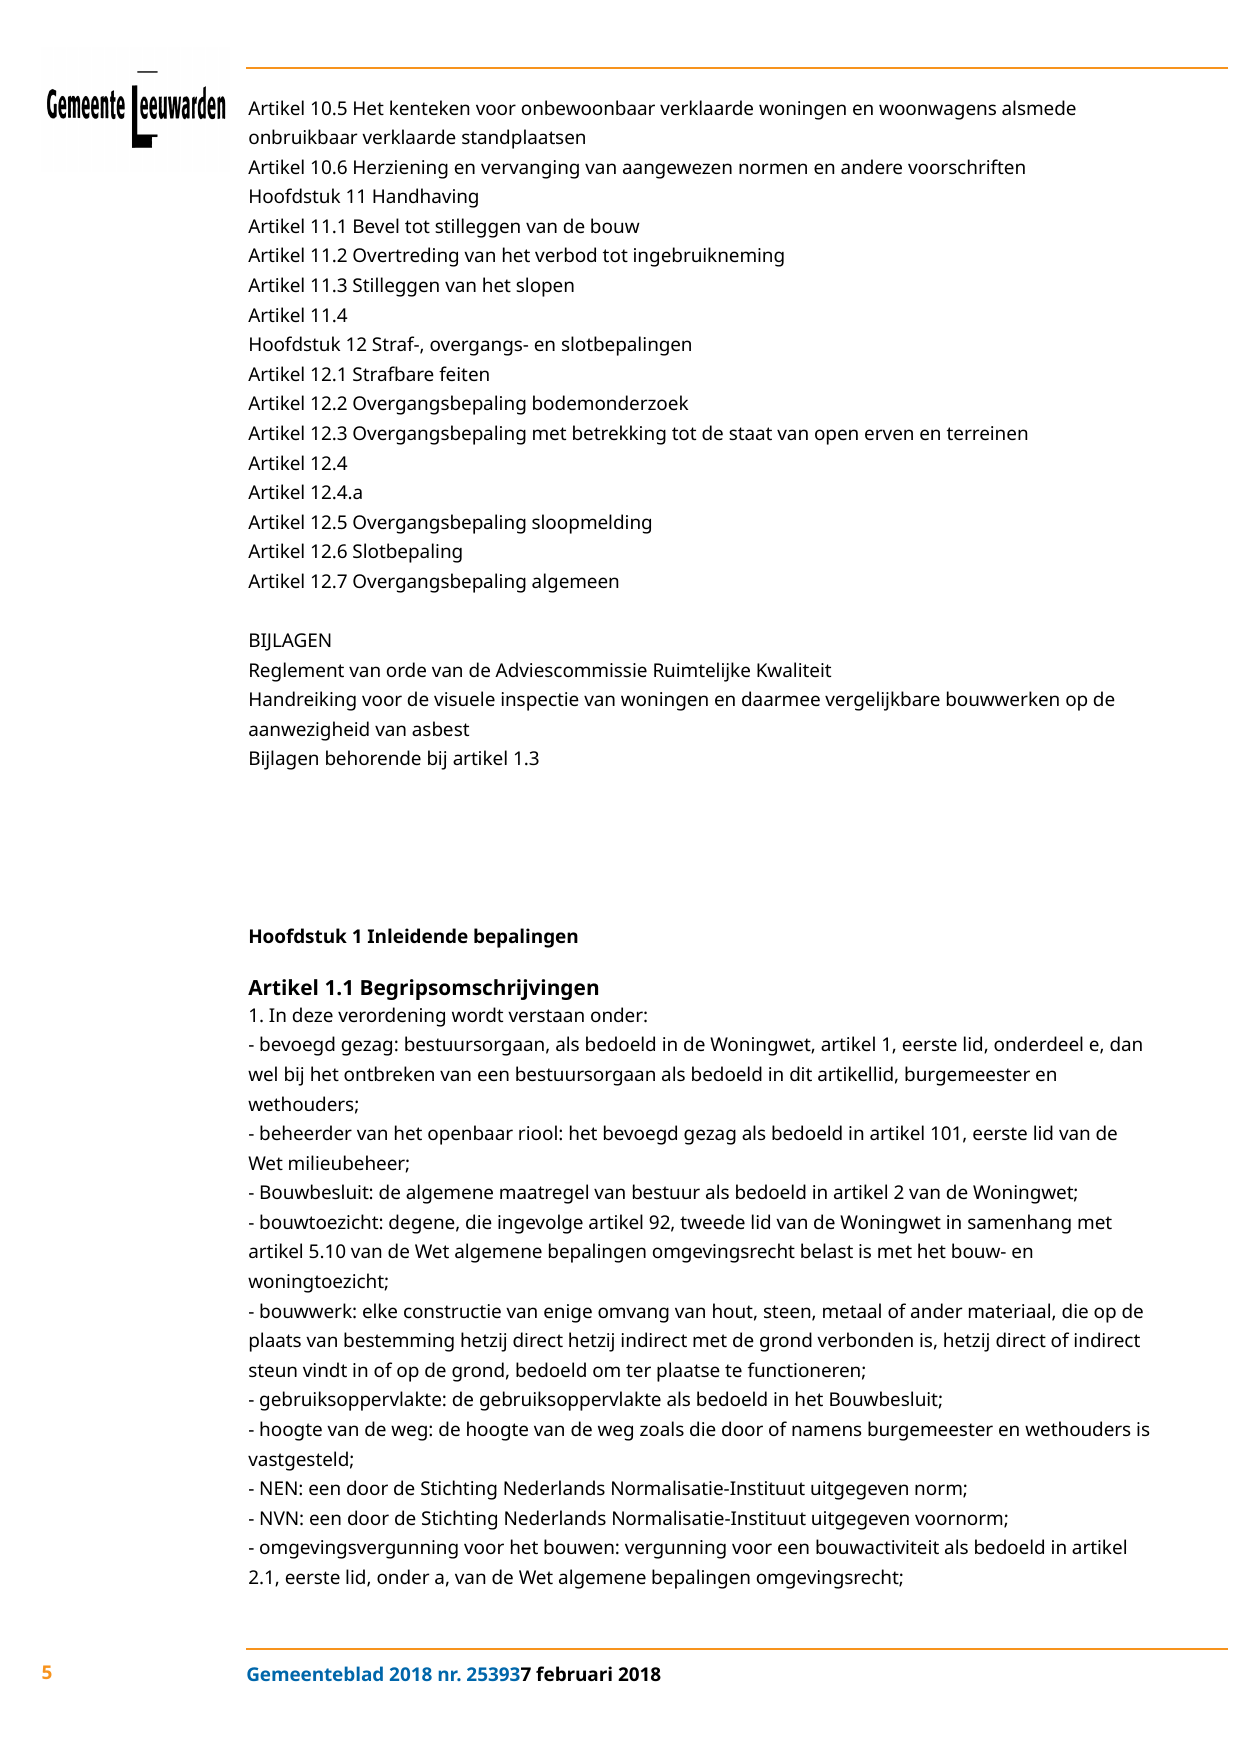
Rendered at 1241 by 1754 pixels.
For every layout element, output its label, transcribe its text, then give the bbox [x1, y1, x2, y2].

text Artikel 11.4 [248, 302, 1152, 328]
text Artikel 12.4 [248, 450, 1152, 476]
text Artikel 11.2 Overtreding van het verbod tot ingebruikneming [248, 243, 1152, 268]
text Artikel 12.5 Overgangsbepaling sloopmelding [248, 509, 1152, 535]
text - NVN: een door de Stichting Nederlands Normalisatie-Instituut uitgegeven voornorm; [248, 1505, 1152, 1531]
text Artikel 10.5 Het kenteken voor onbewoonbaar verklaarde woningen en woonwagens alsmede onbruikbaar verklaarde standplaatsen [248, 95, 1152, 150]
text Handreiking voor de visuele inspectie van woningen en daarmee vergelijkbare bouwwerken op de aanwezigheid van asbest [248, 686, 1152, 742]
text Artikel 11.1 Bevel tot stilleggen van de bouw [248, 213, 1152, 239]
text Artikel 12.4.a [248, 479, 1152, 505]
text Artikel 11.3 Stilleggen van het slopen [248, 272, 1152, 298]
text Artikel 1.1 Begripsomschrijvingen [248, 973, 1152, 1002]
text - bouwwerk: elke constructie van enige omvang van hout, steen, metaal of ander materiaal, die op de plaats van bestemming hetzij direct hetzij indirect met de grond verbonden is, hetzij direct of indirect steun vindt in of op de grond, bedoeld om ter plaatse te functioneren; [248, 1298, 1152, 1383]
text Artikel 12.3 Overgangsbepaling met betrekking tot de staat van open erven en terreinen [248, 420, 1152, 446]
text Artikel 12.7 Overgangsbepaling algemeen [248, 568, 1152, 594]
text BIJLAGEN [248, 627, 1152, 653]
text Reglement van orde van de Adviescommissie Ruimtelijke Kwaliteit [248, 657, 1152, 683]
text Artikel 12.2 Overgangsbepaling bodemonderzoek [248, 391, 1152, 416]
text - omgevingsvergunning voor het bouwen: vergunning voor een bouwactiviteit als bedoeld in artikel 2.1, eerste lid, onder a, van de Wet algemene bepalingen omgevingsrecht; [248, 1534, 1152, 1590]
text - hoogte van de weg: de hoogte van de weg zoals die door of namens burgemeester en wethouders is vastgesteld; [248, 1416, 1152, 1471]
text 1. In deze verordening wordt verstaan onder: [248, 1002, 1152, 1028]
text - bevoegd gezag: bestuursorgaan, als bedoeld in de Woningwet, artikel 1, eerste lid, onderdeel e, dan wel bij het ontbreken van een bestuursorgaan als bedoeld in dit artikellid, burgemeester en wethouders; [248, 1032, 1152, 1116]
text - bouwtoezicht: degene, die ingevolge artikel 92, tweede lid van de Woningwet in samenhang met artikel 5.10 van de Wet algemene bepalingen omgevingsrecht belast is met het bouw- en woningtoezicht; [248, 1209, 1152, 1294]
text - Bouwbesluit: de algemene maatregel van bestuur als bedoeld in artikel 2 van de Woningwet; [248, 1179, 1152, 1205]
text Bijlagen behorende bij artikel 1.3 [248, 746, 1152, 771]
text Hoofdstuk 1 Inleidende bepalingen [248, 923, 1152, 949]
text Hoofdstuk 11 Handhaving [248, 183, 1152, 209]
text - beheerder van het openbaar riool: het bevoegd gezag als bedoeld in artikel 101, eerste lid van de Wet milieubeheer; [248, 1120, 1152, 1176]
text Hoofdstuk 12 Straf-, overgangs- en slotbepalingen [248, 331, 1152, 357]
text - NEN: een door de Stichting Nederlands Normalisatie-Instituut uitgegeven norm; [248, 1475, 1152, 1501]
text Artikel 12.6 Slotbepaling [248, 538, 1152, 564]
text - gebruiksoppervlakte: de gebruiksoppervlakte als bedoeld in het Bouwbesluit; [248, 1387, 1152, 1412]
text Artikel 10.6 Herziening en vervanging van aangewezen normen en andere voorschriften [248, 154, 1152, 180]
text Artikel 12.1 Strafbare feiten [248, 361, 1152, 387]
picture [41, 47, 231, 172]
